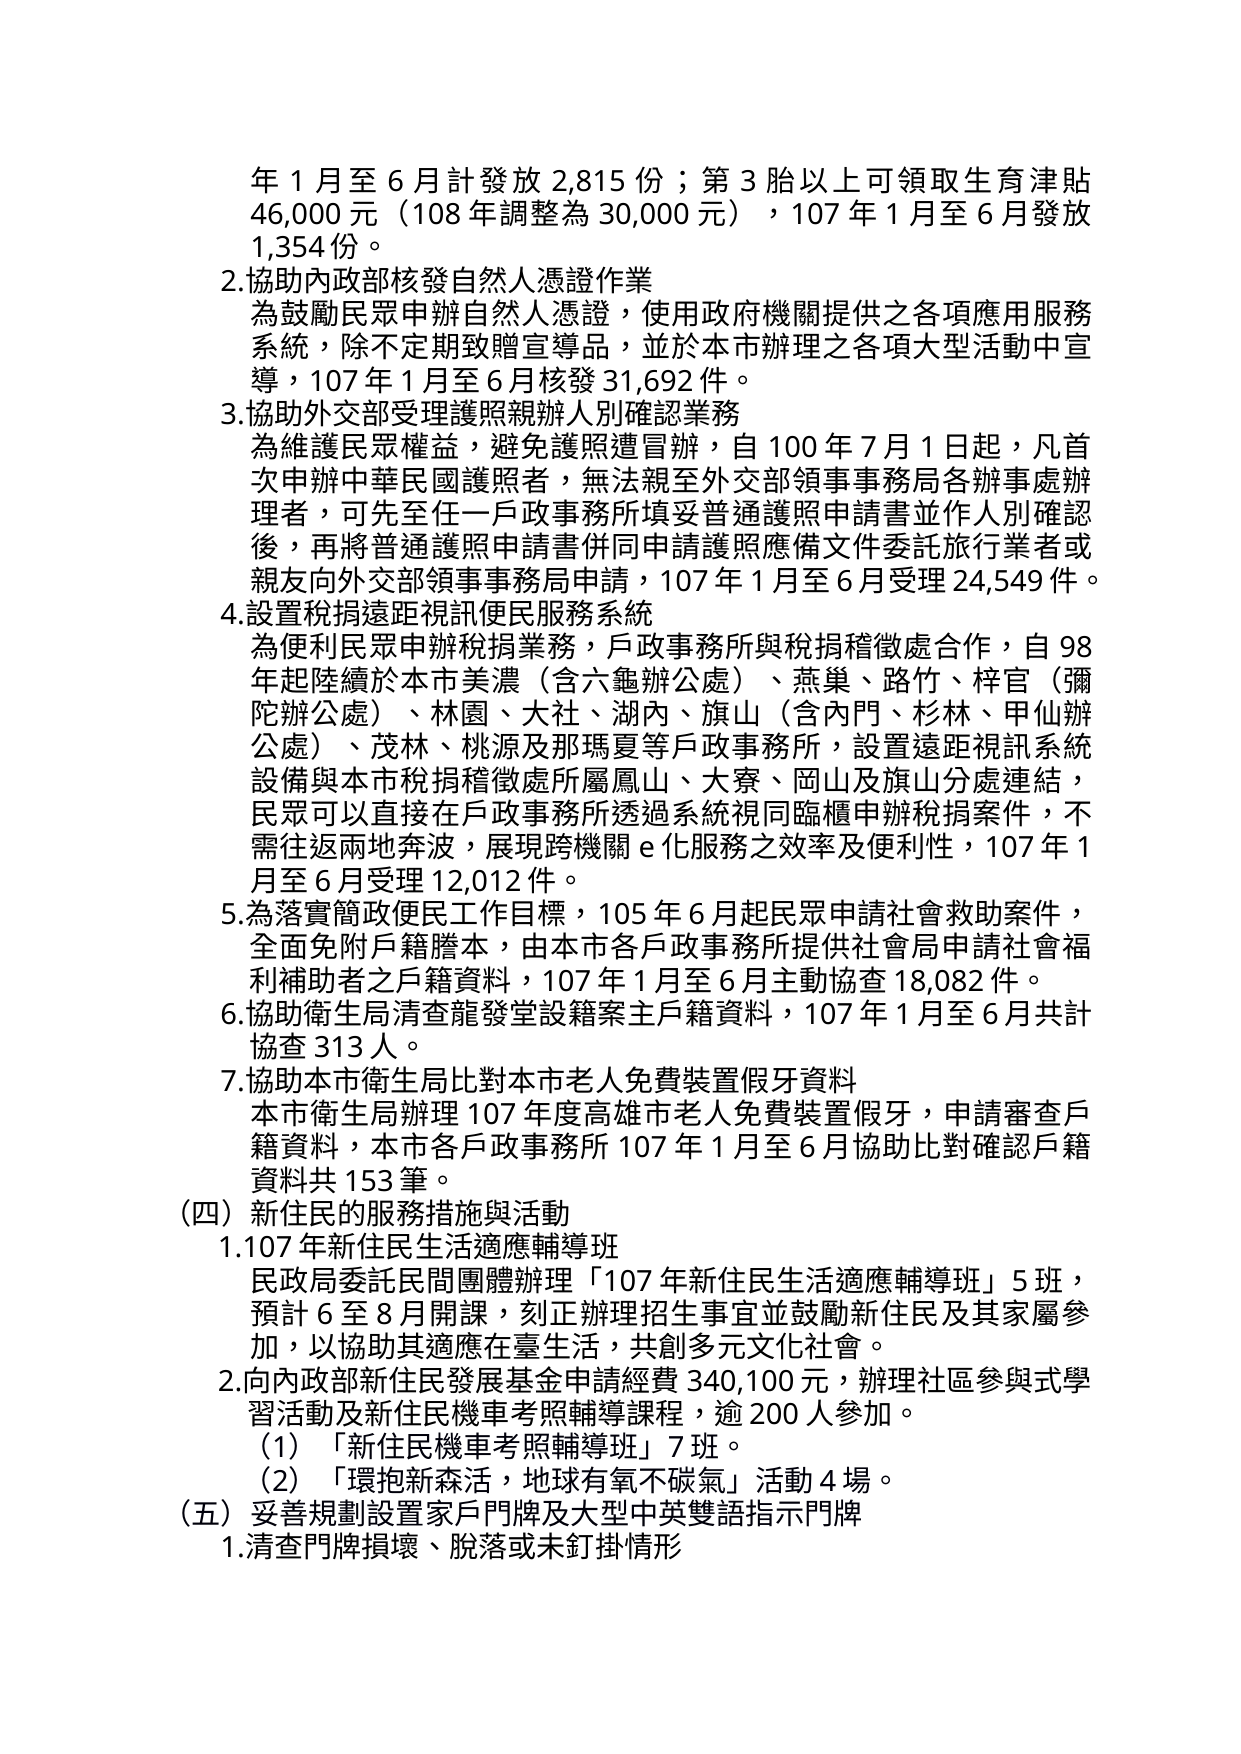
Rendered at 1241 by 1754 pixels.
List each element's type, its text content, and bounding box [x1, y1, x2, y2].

text 民政局委託民間團體辦理「107年新住民生活適應輔導班」5班，預計6至8月開課，刻正辦理招生事宜並鼓勵新住民及其家屬參加，以協助其適應在臺生活，共創多元文化社會。 [250, 1264, 1092, 1364]
text 本市衛生局辦理107年度高雄市老人免費裝置假牙，申請審查戶籍資料，本市各戶政事務所107年1月至6月協助比對確認戶籍資料共153筆。 [250, 1098, 1092, 1198]
text 7.協助本市衛生局比對本市老人免費裝置假牙資料 [220, 1064, 1092, 1098]
text （2）「環抱新森活，地球有氧不碳氣」活動4場。 [243, 1464, 1092, 1498]
text 1.清查門牌損壞、脫落或未釘掛情形 [220, 1531, 1092, 1564]
text （四）新住民的服務措施與活動 [162, 1198, 1092, 1231]
text （1）「新住民機車考照輔導班」7班。 [243, 1431, 1092, 1464]
text 年1月至6月計發放2,815份；第3胎以上可領取生育津貼46,000元（108年調整為30,000元），107年1月至6月發放1,354份。 [250, 164, 1092, 264]
text （五）妥善規劃設置家戶門牌及大型中英雙語指示門牌 [148, 1498, 1092, 1531]
text 6.協助衛生局清查龍發堂設籍案主戶籍資料，107年1月至6月共計協查313人。 [220, 998, 1092, 1064]
text 2.向內政部新住民發展基金申請經費340,100元，辦理社區參與式學習活動及新住民機車考照輔導課程，逾200人參加。 [218, 1364, 1092, 1431]
text 2.協助內政部核發自然人憑證作業 [220, 264, 1092, 298]
text 4.設置稅捐遠距視訊便民服務系統 [220, 598, 1092, 631]
text 為維護民眾權益，避免護照遭冒辦，自100年7月1日起，凡首次申辦中華民國護照者，無法親至外交部領事事務局各辦事處辦理者，可先至任一戶政事務所填妥普通護照申請書並作人別確認後，再將普通護照申請書併同申請護照應備文件委託旅行業者或親友向外交部領事事務局申請，107年1月至6月受理24,549件。 [250, 431, 1092, 598]
text 3.協助外交部受理護照親辦人別確認業務 [220, 398, 1092, 431]
text 1.107年新住民生活適應輔導班 [218, 1231, 1092, 1264]
text 為便利民眾申辦稅捐業務，戶政事務所與稅捐稽徵處合作，自98年起陸續於本市美濃（含六龜辦公處）、燕巢、路竹、梓官（彌陀辦公處）、林園、大社、湖內、旗山（含內門、杉林、甲仙辦公處）、茂林、桃源及那瑪夏等戶政事務所，設置遠距視訊系統設備與本市稅捐稽徵處所屬鳳山、大寮、岡山及旗山分處連結，民眾可以直接在戶政事務所透過系統視同臨櫃申辦稅捐案件，不需往返兩地奔波，展現跨機關e化服務之效率及便利性，107年1月至6月受理12,012件。 [250, 631, 1092, 898]
text 5.為落實簡政便民工作目標，105年6月起民眾申請社會救助案件，全面免附戶籍謄本，由本市各戶政事務所提供社會局申請社會福利補助者之戶籍資料，107年1月至6月主動協查18,082件。 [220, 898, 1092, 998]
text 為鼓勵民眾申辦自然人憑證，使用政府機關提供之各項應用服務系統，除不定期致贈宣導品，並於本市辦理之各項大型活動中宣導，107年1月至6月核發31,692件。 [250, 298, 1092, 398]
